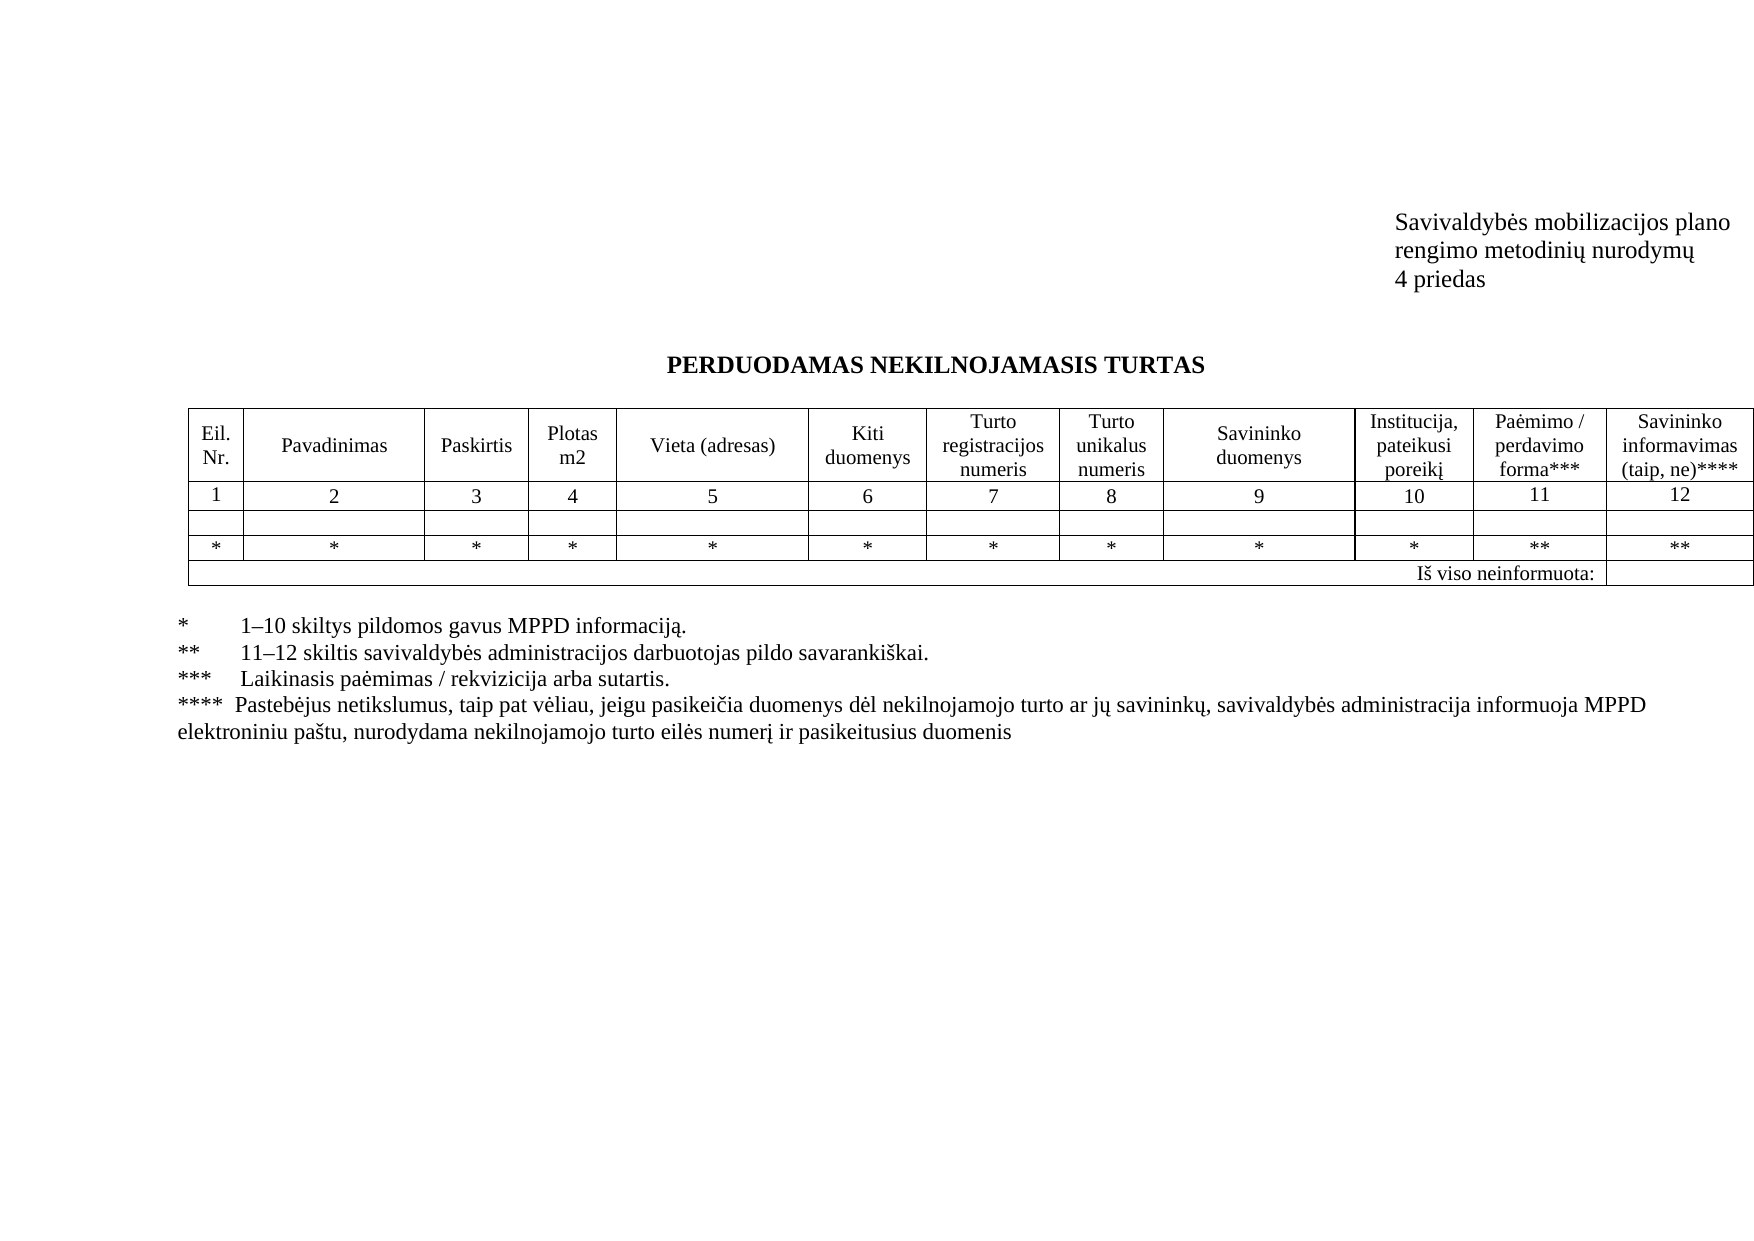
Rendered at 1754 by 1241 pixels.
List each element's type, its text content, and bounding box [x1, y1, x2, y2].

text rengimo metodinių nurodymų [812, 235, 1754, 264]
table_header Kiti duomenys [809, 409, 926, 481]
table_header Paėmimo / perdavimo forma*** [1474, 409, 1606, 481]
table_cell 7 [927, 482, 1059, 510]
table_cell [529, 511, 616, 535]
table_cell 12 [1607, 482, 1753, 510]
table_header Paskirtis [425, 409, 528, 481]
table_header Savininko informavimas (taip, ne)**** [1607, 409, 1753, 481]
text PERDUODAMAS NEKILNOJAMASIS TURTAS [177, 350, 1695, 379]
table_cell 5 [617, 482, 808, 510]
table_cell 1 [189, 482, 243, 510]
table_cell [1164, 511, 1354, 535]
table_cell * [927, 536, 1059, 560]
table_cell 2 [244, 482, 424, 510]
table_cell 3 [425, 482, 528, 510]
text 4 priedas [812, 264, 1754, 293]
table_cell 6 [809, 482, 926, 510]
table_header Plotas m2 [529, 409, 616, 481]
table_cell * [529, 536, 616, 560]
table_cell * [1164, 536, 1354, 560]
table_cell * [425, 536, 528, 560]
table_cell * [1356, 536, 1473, 560]
table_header Institucija, pateikusi poreikį [1356, 409, 1473, 481]
table_cell 9 [1164, 482, 1354, 510]
text * 1–10 skiltys pildomos gavus MPPD informaciją. [177, 612, 1695, 639]
table_cell * [1060, 536, 1163, 560]
table_cell 4 [529, 482, 616, 510]
table_header Vieta (adresas) [617, 409, 808, 481]
table_cell [244, 511, 424, 535]
table_header Turto unikalus numeris [1060, 409, 1163, 481]
text Savivaldybės mobilizacijos plano [1285, 207, 1754, 235]
table_cell [189, 511, 243, 535]
table_cell [425, 511, 528, 535]
table_cell [809, 511, 926, 535]
table_cell [1474, 511, 1606, 535]
table_cell 11 [1474, 482, 1606, 510]
table_header Savininko duomenys [1164, 409, 1354, 481]
table_cell * [189, 536, 243, 560]
table_cell [1607, 511, 1753, 535]
table_cell ** [1474, 536, 1606, 560]
text ** 11–12 skiltis savivaldybės administracijos darbuotojas pildo savarankiškai. [177, 639, 1695, 665]
table_cell * [809, 536, 926, 560]
table_cell * [617, 536, 808, 560]
table_cell [617, 511, 808, 535]
table_cell Iš viso neinformuota: [189, 561, 1606, 585]
table_header Turto registracijos numeris [927, 409, 1059, 481]
table_cell 10 [1356, 482, 1473, 510]
text *** Laikinasis paėmimas / rekvizicija arba sutartis. [177, 665, 1695, 692]
table_cell [927, 511, 1059, 535]
table_cell 8 [1060, 482, 1163, 510]
table_cell [1060, 511, 1163, 535]
table_cell [1607, 561, 1753, 585]
table_header Eil. Nr. [189, 409, 243, 481]
table_cell ** [1607, 536, 1753, 560]
table_cell * [244, 536, 424, 560]
table_header Pavadinimas [244, 409, 424, 481]
table_cell [1356, 511, 1473, 535]
text **** Pastebėjus netikslumus, taip pat vėliau, jeigu pasikeičia duomenys dėl nekilnojamojo turto ar jų savininkų, savivaldybės administracija informuoja MPPD elektroniniu paštu, nurodydama nekilnojamojo turto eilės numerį ir pasikeitusius duomenis [177, 692, 1695, 744]
